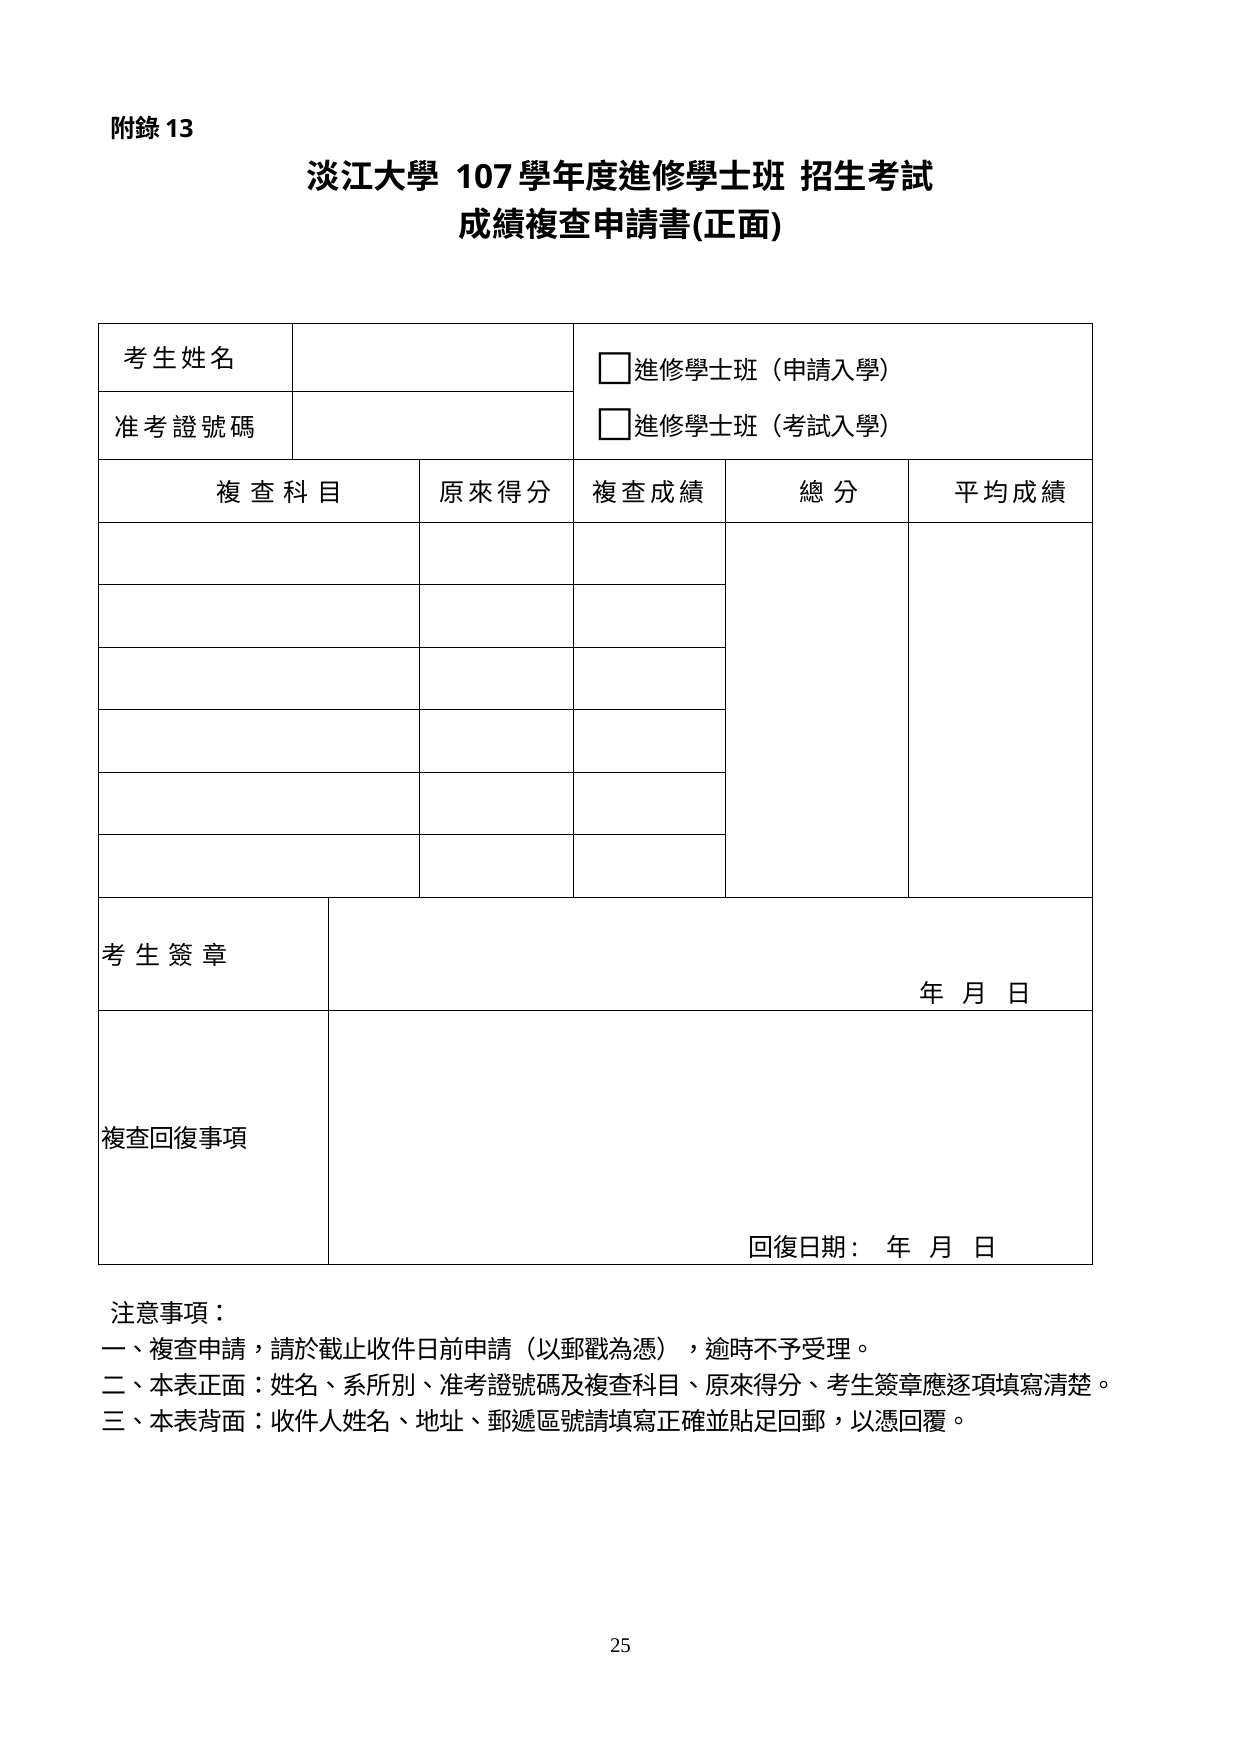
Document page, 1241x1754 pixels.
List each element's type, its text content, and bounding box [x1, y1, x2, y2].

table_cell [574, 585, 725, 647]
table_cell [420, 835, 573, 897]
table_cell 回復日期 : 年 月 日 [329, 1011, 1092, 1264]
table_cell [99, 773, 419, 834]
table_cell 考 生 簽 章 [99, 898, 328, 1009]
text 附錄13 [103, 118, 1153, 142]
table_cell [293, 392, 573, 459]
table_cell [909, 523, 1092, 897]
table_cell [99, 648, 419, 709]
table_header □進修學士班（申請入學） □進修學士班（考試入學） [574, 324, 1092, 459]
text 成績複查申請書(正面) [89, 198, 1152, 246]
table_cell [574, 648, 725, 709]
table_cell 複查回復事項 [99, 1011, 328, 1264]
table_cell [726, 523, 908, 897]
table_cell [420, 523, 573, 584]
table_cell 准 考 證 號 碼 [99, 392, 292, 459]
table_cell 原 來 得 分 [420, 460, 573, 522]
table_cell 複 查 成 績 [574, 460, 725, 522]
text 三、本表背面：收件人姓名、地址、郵遞區號請填寫正確並貼足回郵，以憑回覆。 [89, 1402, 1152, 1438]
text 二、本表正面：姓名、系所別、准考證號碼及複查科目、原來得分、考生簽章應逐項填寫清楚。 [89, 1366, 1150, 1402]
table_cell [420, 585, 573, 647]
table_header [293, 324, 573, 391]
table_cell 平 均 成 績 [909, 460, 1092, 522]
table_cell 年 月 日 [329, 898, 1092, 1009]
table_cell [574, 523, 725, 584]
table_cell [574, 773, 725, 834]
table_cell [574, 710, 725, 772]
table_header 考 生 姓 名 [99, 324, 292, 391]
table_cell [99, 523, 419, 584]
table_cell 總 分 [726, 460, 908, 522]
table_cell [99, 835, 419, 897]
table_cell [99, 585, 419, 647]
table_cell 複 查 科 目 [99, 460, 419, 522]
table_cell [99, 710, 419, 772]
table_cell [574, 835, 725, 897]
table_cell [420, 710, 573, 772]
text 一、複查申請，請於截止收件日前申請（以郵戳為憑），逾時不予受理。 [89, 1329, 1150, 1366]
table_cell [420, 773, 573, 834]
table_cell [420, 648, 573, 709]
text 注意事項： [89, 1293, 1150, 1329]
text 淡江大學 107學年度進修學士班 招生考試 [89, 149, 1152, 198]
